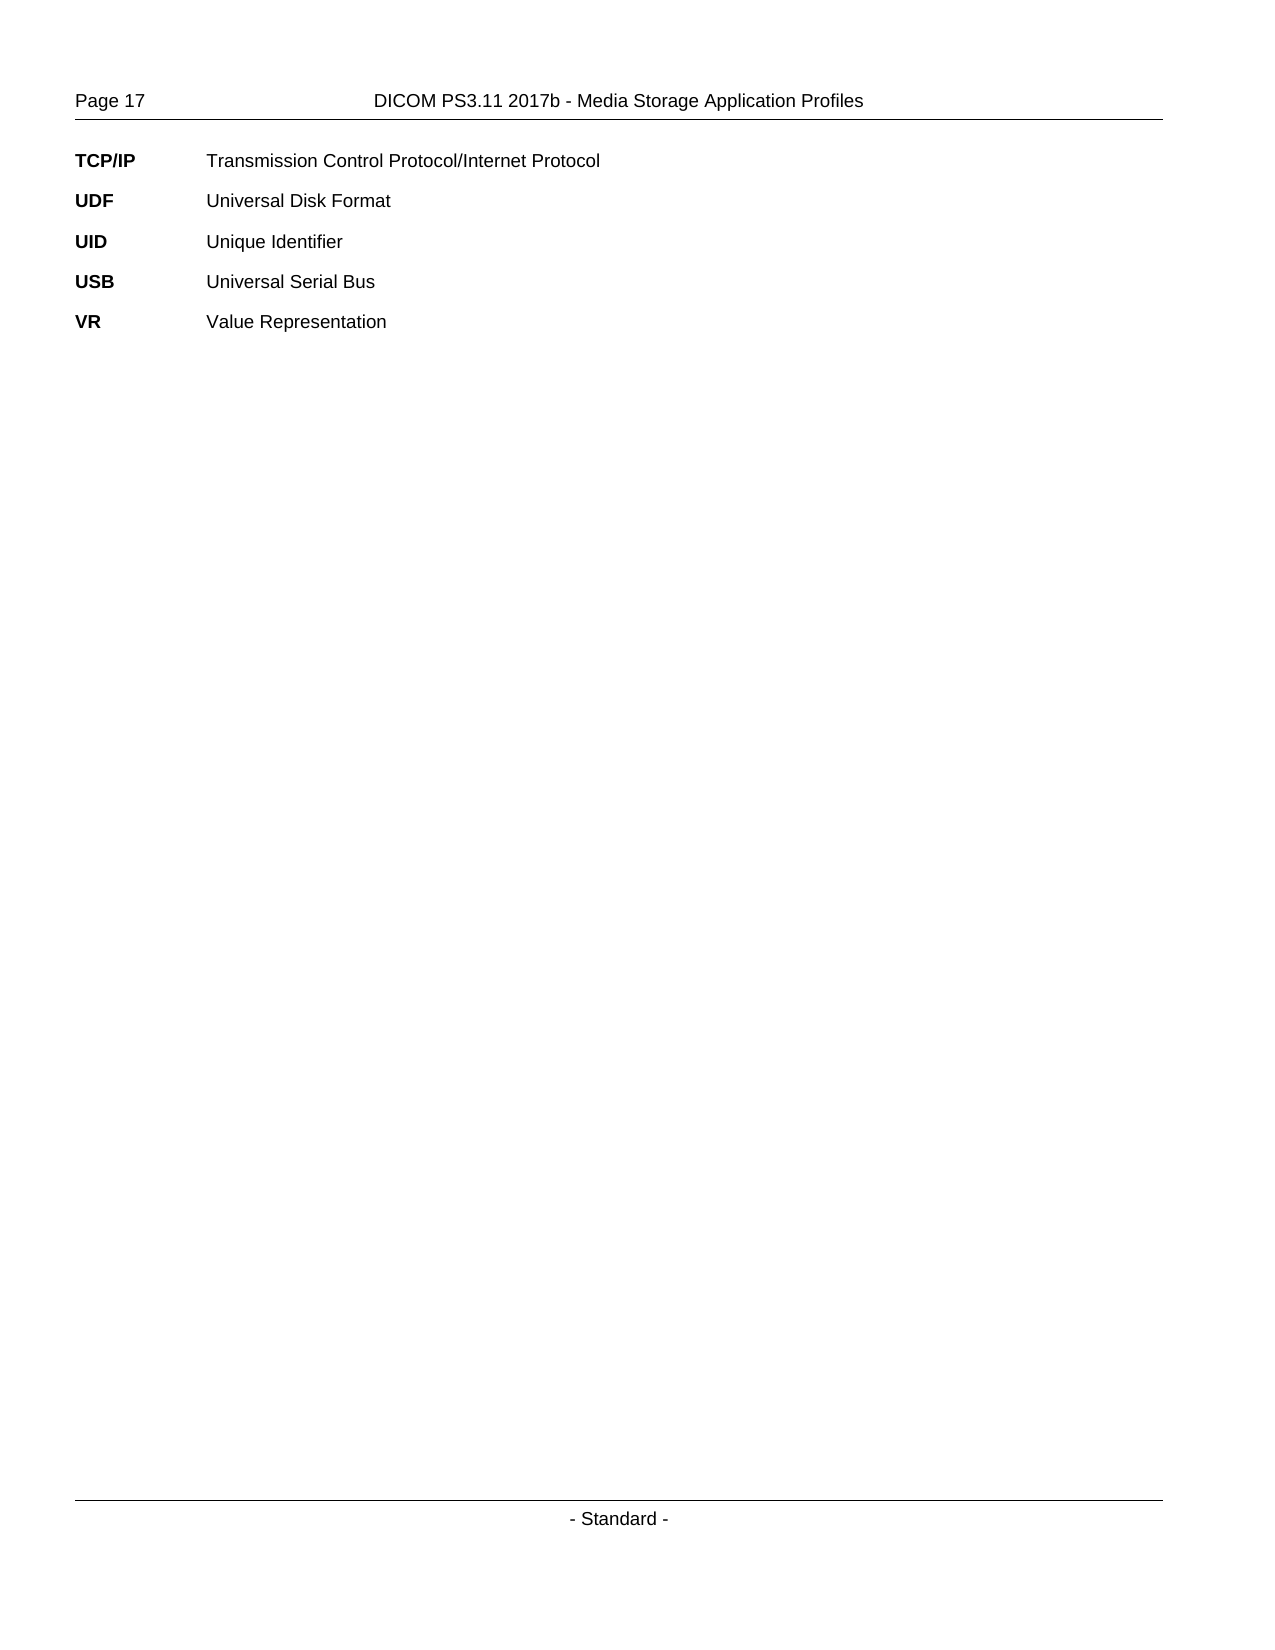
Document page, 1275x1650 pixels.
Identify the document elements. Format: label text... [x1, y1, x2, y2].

text UDF Universal Disk Format [75, 190, 1162, 212]
text VR Value Representation [75, 311, 1162, 333]
text UID Unique Identifier [75, 231, 1162, 252]
text USB Universal Serial Bus [75, 271, 1162, 292]
text TCP/IP Transmission Control Protocol/Internet Protocol [75, 150, 1162, 172]
